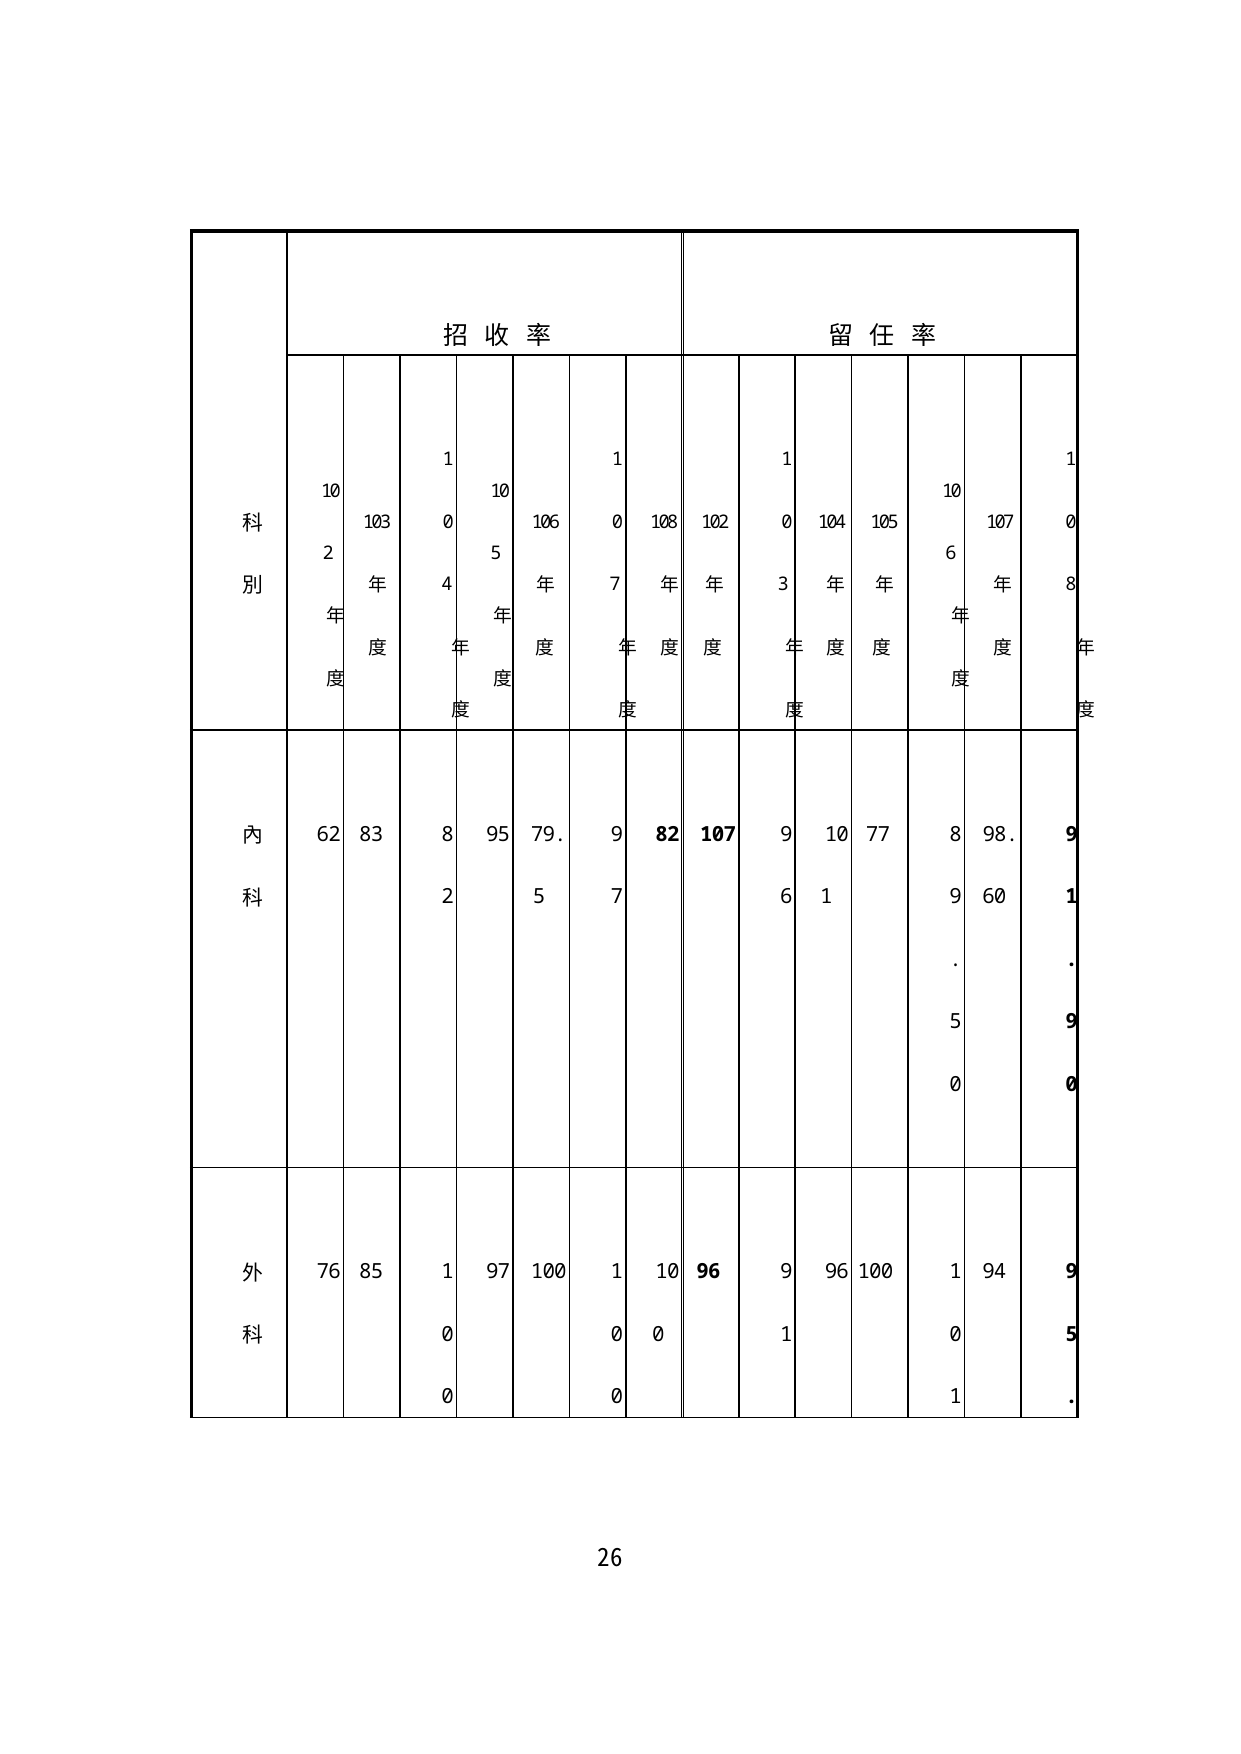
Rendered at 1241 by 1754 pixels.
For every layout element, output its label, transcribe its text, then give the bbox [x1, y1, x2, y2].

table_cell 107年度 [570, 356, 625, 729]
table_cell 96 [684, 1168, 738, 1417]
table_cell 101 [909, 1168, 964, 1417]
table_cell 101 [796, 731, 851, 1167]
table_cell 108年度 [1022, 356, 1076, 729]
table_cell 96 [740, 731, 794, 1167]
table_cell 82 [627, 731, 681, 1167]
table_cell 95. [1022, 1168, 1076, 1417]
table_cell 91.90 [1022, 731, 1076, 1167]
table_cell 91 [740, 1168, 794, 1417]
table_cell 100 [401, 1168, 456, 1417]
table_cell 89.50 [909, 731, 964, 1167]
table_cell 107年度 [965, 356, 1020, 729]
table_cell 外科 [193, 1168, 286, 1417]
table_cell 100 [852, 1168, 907, 1417]
table_cell 106年度 [909, 356, 964, 729]
table_cell 100 [627, 1168, 681, 1417]
table_cell 83 [344, 731, 399, 1167]
table_cell 106年度 [514, 356, 569, 729]
table_cell 102年度 [684, 356, 738, 729]
table_cell 103年度 [344, 356, 399, 729]
table_cell 100 [570, 1168, 625, 1417]
table_cell 104年度 [796, 356, 851, 729]
table_cell 77 [852, 731, 907, 1167]
table_cell 97 [457, 1168, 512, 1417]
table_cell 98.60 [965, 731, 1020, 1167]
table_cell 85 [344, 1168, 399, 1417]
table_cell 97 [570, 731, 625, 1167]
table_cell 105年度 [852, 356, 907, 729]
table_cell 104年度 [401, 356, 456, 729]
table_cell 102年度 [288, 356, 343, 729]
table_cell 79.5 [514, 731, 569, 1167]
table_cell 內科 [193, 731, 286, 1167]
table_cell 76 [288, 1168, 343, 1417]
table_cell 62 [288, 731, 343, 1167]
table_cell 96 [796, 1168, 851, 1417]
table_header 科別 [193, 233, 286, 729]
table_cell 107 [684, 731, 738, 1167]
table_cell 95 [457, 731, 512, 1167]
table_cell 108年度 [627, 356, 681, 729]
table_header 招收率 [288, 233, 681, 354]
table_header 留任率 [684, 233, 1076, 354]
table_cell 100 [514, 1168, 569, 1417]
table_cell 82 [401, 731, 456, 1167]
table_cell 103年度 [740, 356, 794, 729]
table_cell 94 [965, 1168, 1020, 1417]
table_cell 105年度 [457, 356, 512, 729]
